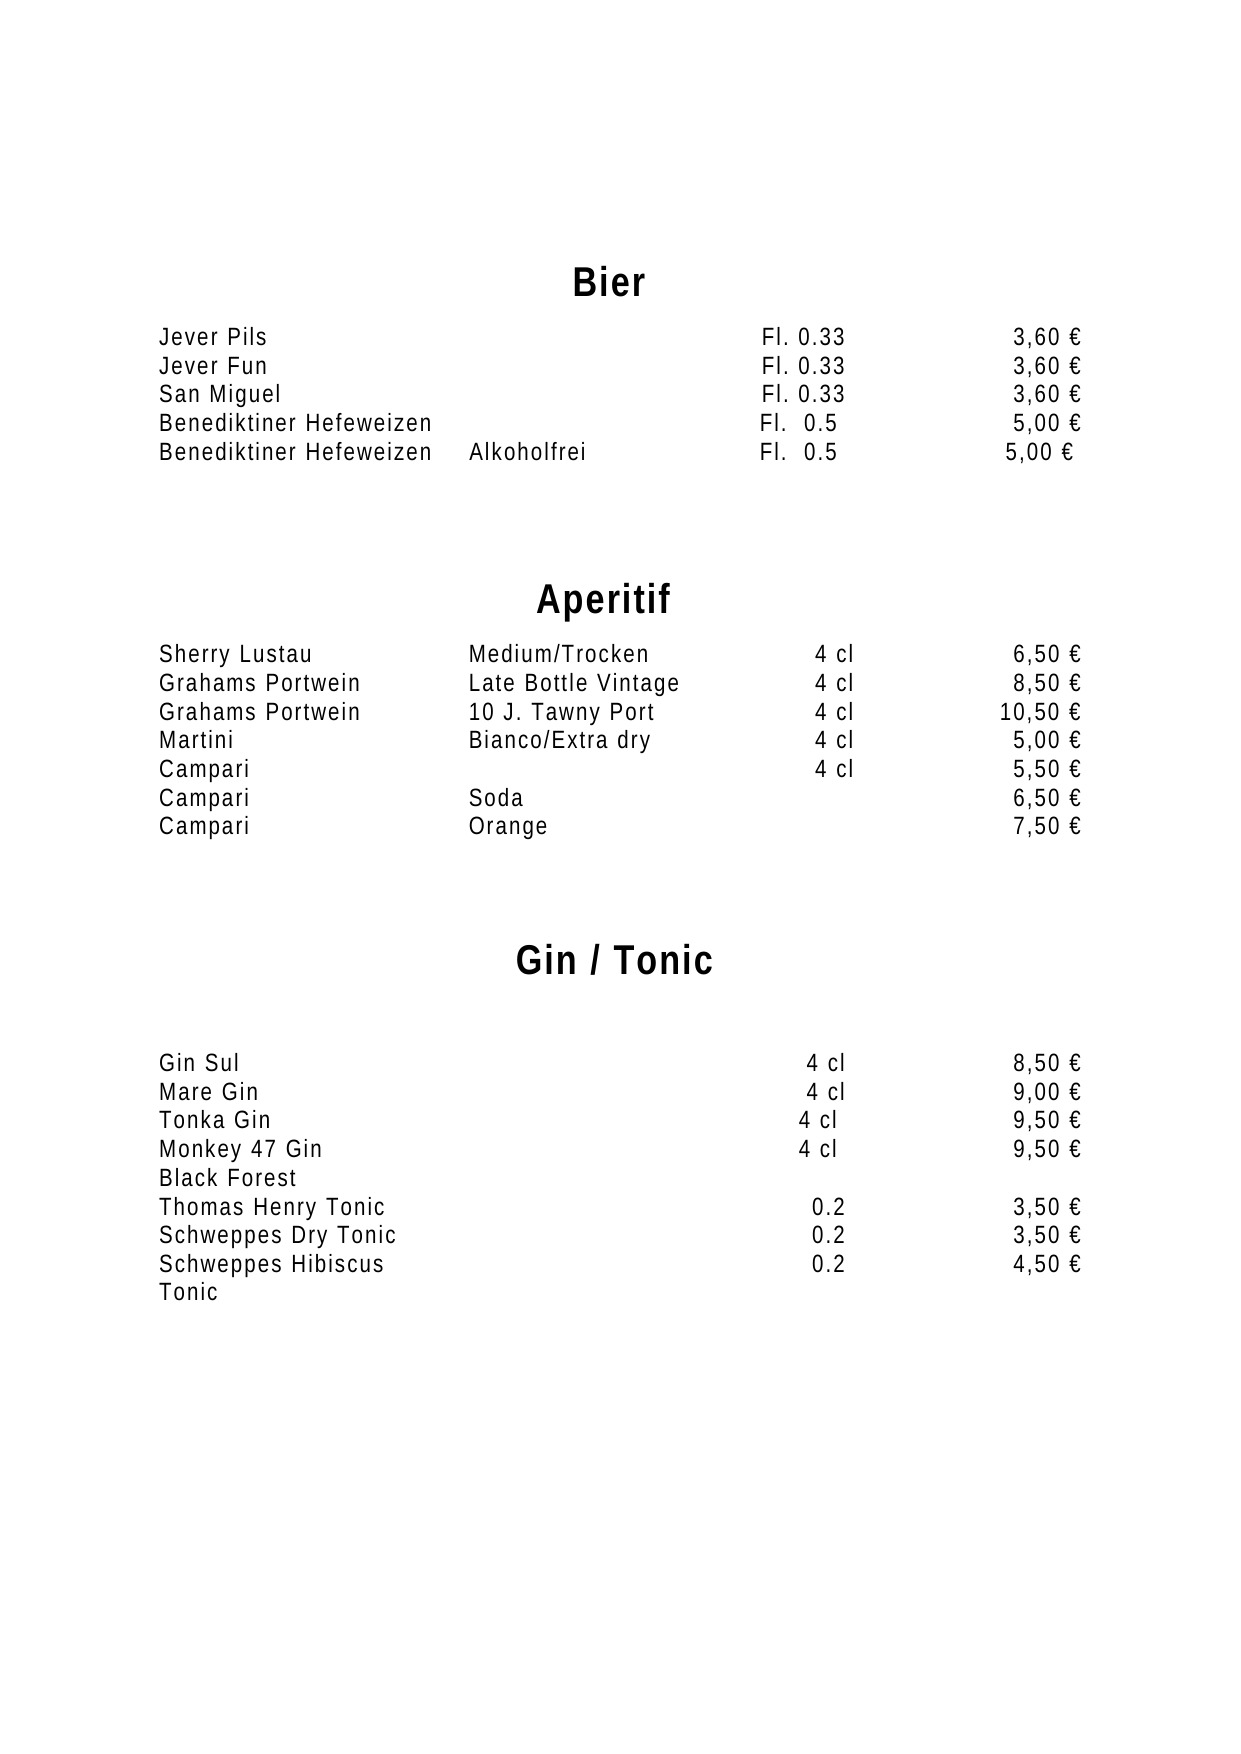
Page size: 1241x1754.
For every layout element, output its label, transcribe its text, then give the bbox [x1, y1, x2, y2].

table_cell Martini [148, 725, 457, 754]
table_cell 4 cl [620, 1134, 856, 1191]
table_cell Benediktiner Hefeweizen [148, 408, 458, 437]
table_cell [458, 408, 619, 437]
table_cell Orange [457, 811, 693, 840]
text Gin / Tonic [148, 936, 1092, 984]
table_cell Tonka Gin [148, 1106, 458, 1134]
table_cell [694, 783, 864, 811]
table_header 4 cl [620, 1048, 856, 1077]
table_cell Schweppes Dry Tonic [148, 1220, 458, 1249]
table_cell Fl. 0.33 [620, 351, 856, 379]
table_cell [458, 1191, 619, 1220]
table_cell [458, 1077, 619, 1106]
table_header [458, 1048, 619, 1077]
table_cell Grahams Portwein [148, 668, 457, 697]
table_header [458, 322, 619, 351]
table_cell 4 cl [694, 754, 864, 783]
table_cell Fl. 0.5 [620, 408, 856, 437]
table_cell San Miguel [148, 379, 458, 408]
table_header Gin Sul [148, 1048, 458, 1077]
table_cell Monkey 47 Gin Black Forest [148, 1134, 458, 1191]
table_header 4 cl [694, 640, 864, 668]
table_header 6,50 € [864, 640, 1092, 668]
table_cell 9,00 € [856, 1077, 1092, 1106]
table_cell Mare Gin [148, 1077, 458, 1106]
table_cell 9,50 € [856, 1134, 1092, 1191]
table_cell Soda [457, 783, 693, 811]
table_cell Thomas Henry Tonic [148, 1191, 458, 1220]
table_header Fl. 0.33 [620, 322, 856, 351]
text Aperitif [148, 575, 1092, 623]
table_cell Bianco/Extra dry [457, 725, 693, 754]
table_cell 3,50 € [856, 1191, 1092, 1220]
table_cell [458, 1134, 619, 1191]
table_cell 3,50 € [856, 1220, 1092, 1249]
table_cell [458, 1220, 619, 1249]
table_cell 10 J. Tawny Port [457, 697, 693, 725]
table_header Medium/Trocken [457, 640, 693, 668]
table_cell Campari [148, 783, 457, 811]
table_cell 5,00 € [856, 408, 1092, 437]
table_cell 5,00 € [856, 437, 1092, 465]
table_cell 4 cl [620, 1106, 856, 1134]
table_cell Schweppes Hibiscus Tonic [148, 1249, 458, 1306]
table_cell 0.2 [620, 1191, 856, 1220]
table_cell 0.2 [620, 1249, 856, 1306]
table_cell 10,50 € [864, 697, 1092, 725]
table_cell Grahams Portwein [148, 697, 457, 725]
table_cell 8,50 € [864, 668, 1092, 697]
table_cell Benediktiner Hefeweizen [148, 437, 458, 465]
table_cell Fl. 0.33 [620, 379, 856, 408]
table_header Jever Pils [148, 322, 458, 351]
table_cell [458, 379, 619, 408]
table_cell [457, 754, 693, 783]
table_cell 4,50 € [856, 1249, 1092, 1306]
table_cell Campari [148, 811, 457, 840]
table_cell 6,50 € [864, 783, 1092, 811]
table_cell 4 cl [694, 668, 864, 697]
table_cell Alkoholfrei [458, 437, 619, 465]
table_cell 4 cl [694, 725, 864, 754]
table_cell 5,00 € [864, 725, 1092, 754]
table_cell [694, 811, 864, 840]
table_cell Fl. 0.5 [620, 437, 856, 465]
table_cell 3,60 € [856, 351, 1092, 379]
table_cell Jever Fun [148, 351, 458, 379]
table_cell Campari [148, 754, 457, 783]
text Bier [148, 257, 1092, 305]
table_cell 7,50 € [864, 811, 1092, 840]
table_cell 3,60 € [856, 379, 1092, 408]
table_cell [458, 351, 619, 379]
table_cell 9,50 € [856, 1106, 1092, 1134]
table_cell 4 cl [620, 1077, 856, 1106]
table_header 3,60 € [856, 322, 1092, 351]
table_cell [458, 1249, 619, 1306]
table_cell 0.2 [620, 1220, 856, 1249]
table_cell 5,50 € [864, 754, 1092, 783]
table_header Sherry Lustau [148, 640, 457, 668]
table_cell Late Bottle Vintage [457, 668, 693, 697]
table_header 8,50 € [856, 1048, 1092, 1077]
table_cell 4 cl [694, 697, 864, 725]
table_cell [458, 1106, 619, 1134]
